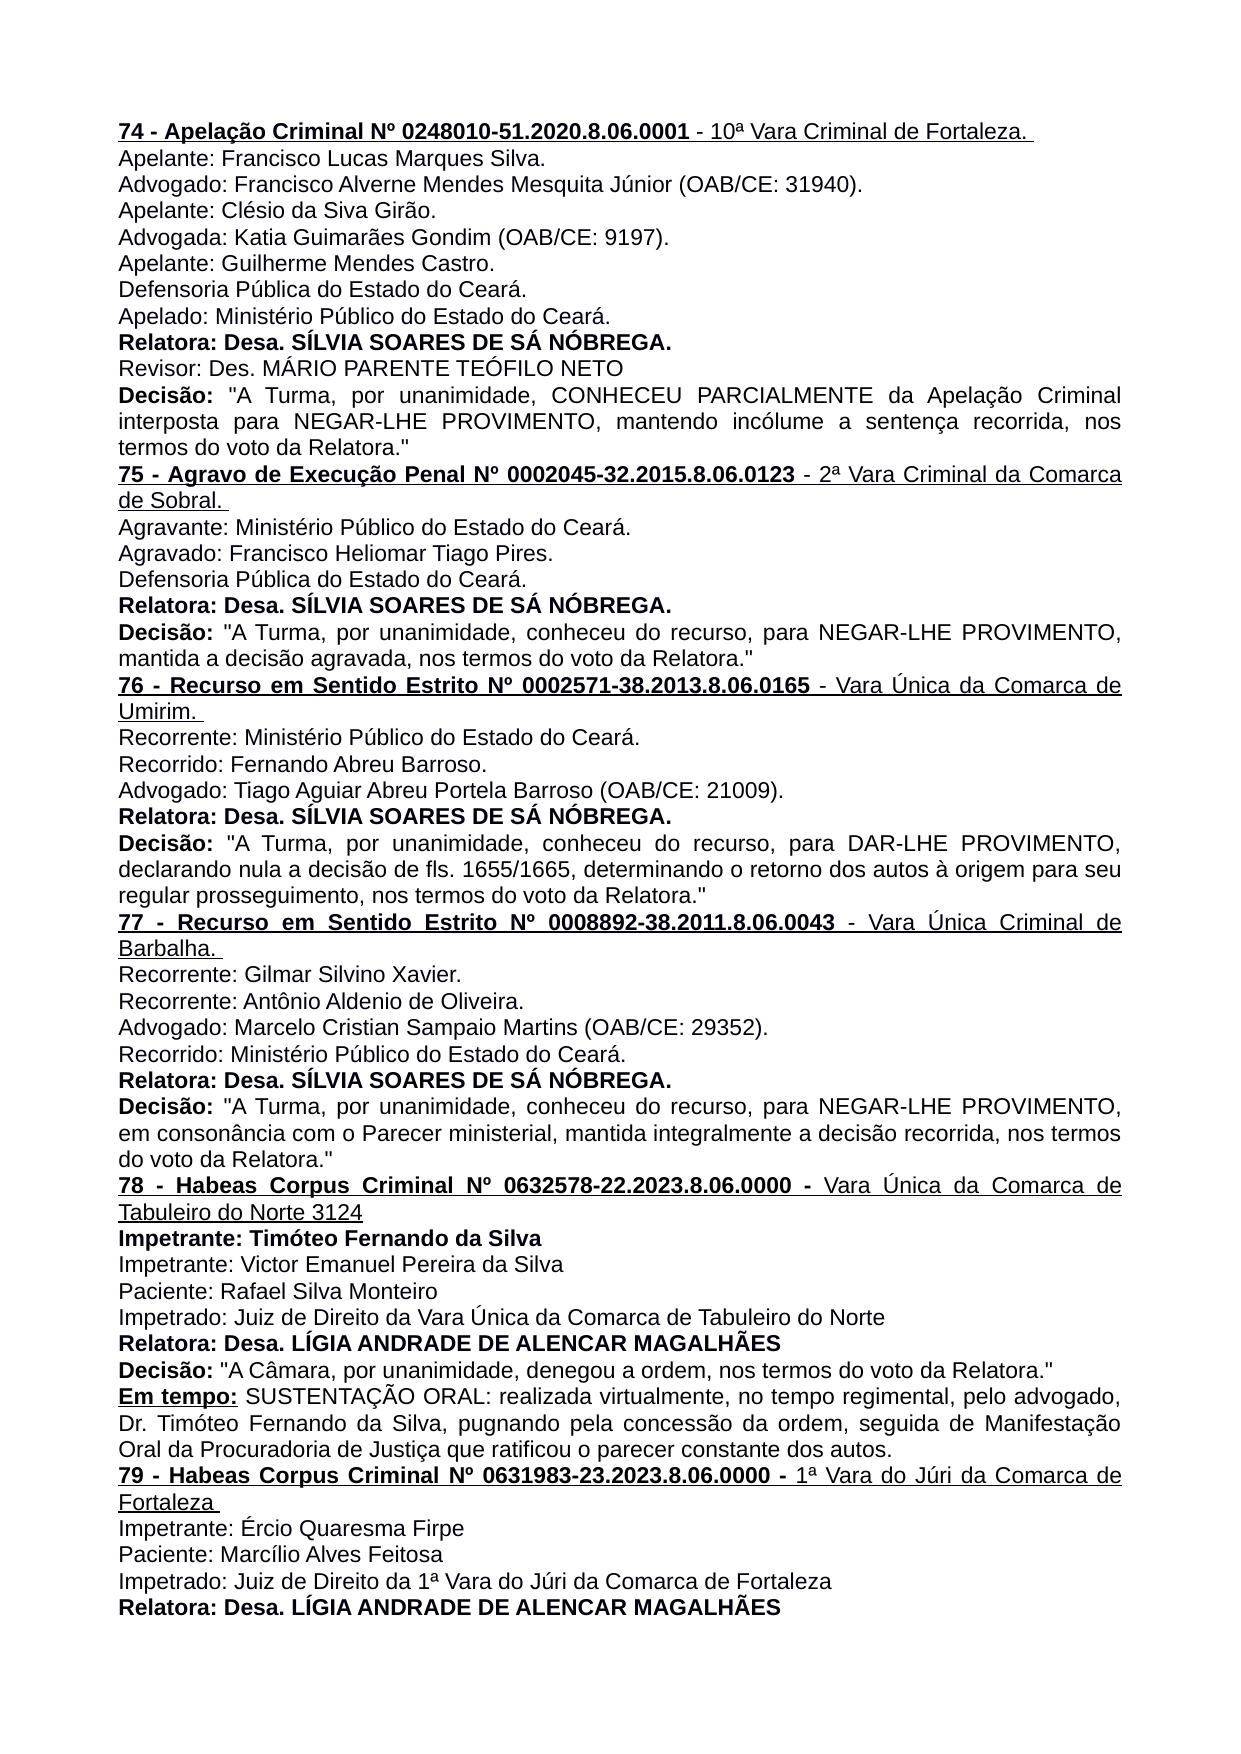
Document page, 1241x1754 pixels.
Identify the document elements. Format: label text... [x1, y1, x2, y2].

text Impetrado: Juiz de Direito da Vara Única da Comarca de Tabuleiro do Norte [118, 1304, 1122, 1330]
text Agravado: Francisco Heliomar Tiago Pires. [118, 540, 1122, 566]
text 79 - Habeas Corpus Criminal Nº 0631983-23.2023.8.06.0000 - 1ª Vara do Júri da Comarca de [118, 1462, 1122, 1485]
text Recorrente: Antônio Aldenio de Oliveira. [118, 988, 1122, 1014]
text Advogado: Tiago Aguiar Abreu Portela Barroso (OAB/CE: 21009). [118, 777, 1122, 803]
text Barbalha. [118, 933, 1122, 961]
text Em tempo: SUSTENTAÇÃO ORAL: realizada virtualmente, no tempo regimental, pelo advogado, Dr. Timóteo Fernando da Silva, pugnando pela concessão da ordem, seguida de Manifestação Oral da Procuradoria de Justiça que ratificou o parecer constante dos autos. [118, 1383, 1122, 1462]
text Paciente: Marcílio Alves Feitosa [118, 1541, 1122, 1568]
text Apelante: Guilherme Mendes Castro. [118, 250, 1122, 276]
text Recorrido: Ministério Público do Estado do Ceará. [118, 1041, 1122, 1067]
text Advogada: Katia Guimarães Gondim (OAB/CE: 9197). [118, 223, 1122, 250]
text Relatora: Desa. SÍLVIA SOARES DE SÁ NÓBREGA. [118, 803, 1122, 830]
text Decisão: "A Turma, por unanimidade, conheceu do recurso, para DAR-LHE PROVIMENTO, declarando nula a decisão de fls. 1655/1665, determinando o retorno dos autos à origem para seu regular prosseguimento, nos termos do voto da Relatora." [118, 830, 1122, 909]
text Recorrido: Fernando Abreu Barroso. [118, 751, 1122, 777]
text Paciente: Rafael Silva Monteiro [118, 1278, 1122, 1304]
text Decisão: "A Turma, por unanimidade, CONHECEU PARCIALMENTE da Apelação Criminal interposta para NEGAR-LHE PROVIMENTO, mantendo incólume a sentença recorrida, nos termos do voto da Relatora." [118, 382, 1122, 461]
text Impetrante: Victor Emanuel Pereira da Silva [118, 1251, 1122, 1278]
text Apelado: Ministério Público do Estado do Ceará. [118, 303, 1122, 329]
text Relatora: Desa. SÍLVIA SOARES DE SÁ NÓBREGA. [118, 1067, 1122, 1093]
text Apelante: Clésio da Siva Girão. [118, 197, 1122, 223]
text Impetrante: Timóteo Fernando da Silva [118, 1225, 1122, 1251]
text Advogado: Francisco Alverne Mendes Mesquita Júnior (OAB/CE: 31940). [118, 171, 1122, 197]
text Recorrente: Gilmar Silvino Xavier. [118, 961, 1122, 988]
text Relatora: Desa. LÍGIA ANDRADE DE ALENCAR MAGALHÃES [118, 1330, 1122, 1357]
text Umirim. [118, 696, 1122, 724]
text Recorrente: Ministério Público do Estado do Ceará. [118, 724, 1122, 751]
text 75 - Agravo de Execução Penal Nº 0002045-32.2015.8.06.0123 - 2ª Vara Criminal da Comarca [118, 461, 1122, 484]
text Agravante: Ministério Público do Estado do Ceará. [118, 513, 1122, 540]
text Decisão: "A Turma, por unanimidade, conheceu do recurso, para NEGAR-LHE PROVIMENTO, mantida a decisão agravada, nos termos do voto da Relatora." [118, 619, 1122, 672]
text Impetrante: Ércio Quaresma Firpe [118, 1515, 1122, 1541]
text de Sobral. [118, 485, 1122, 513]
text Defensoria Pública do Estado do Ceará. [118, 566, 1122, 592]
text Fortaleza [118, 1486, 1122, 1515]
text 74 - Apelação Criminal Nº 0248010-51.2020.8.06.0001 - 10ª Vara Criminal de Fortaleza. [118, 118, 1122, 144]
text Impetrado: Juiz de Direito da 1ª Vara do Júri da Comarca de Fortaleza [118, 1568, 1122, 1594]
text Defensoria Pública do Estado do Ceará. [118, 276, 1122, 303]
text 78 - Habeas Corpus Criminal Nº 0632578-22.2023.8.06.0000 - Vara Única da Comarca de [118, 1172, 1122, 1195]
text Advogado: Marcelo Cristian Sampaio Martins (OAB/CE: 29352). [118, 1014, 1122, 1041]
text Relatora: Desa. SÍLVIA SOARES DE SÁ NÓBREGA. [118, 329, 1122, 355]
text Relatora: Desa. LÍGIA ANDRADE DE ALENCAR MAGALHÃES [118, 1594, 1122, 1620]
text Revisor: Des. MÁRIO PARENTE TEÓFILO NETO [118, 355, 1122, 382]
text 77 - Recurso em Sentido Estrito Nº 0008892-38.2011.8.06.0043 - Vara Única Criminal de [118, 909, 1122, 931]
text Decisão: "A Turma, por unanimidade, conheceu do recurso, para NEGAR-LHE PROVIMENTO, em consonância com o Parecer ministerial, mantida integralmente a decisão recorrida, nos termos do voto da Relatora." [118, 1093, 1122, 1172]
text Apelante: Francisco Lucas Marques Silva. [118, 144, 1122, 171]
text Relatora: Desa. SÍLVIA SOARES DE SÁ NÓBREGA. [118, 592, 1122, 619]
text Tabuleiro do Norte 3124 [118, 1196, 1122, 1225]
text 76 - Recurso em Sentido Estrito Nº 0002571-38.2013.8.06.0165 - Vara Única da Comarca de [118, 672, 1122, 694]
text Decisão: "A Câmara, por unanimidade, denegou a ordem, nos termos do voto da Relatora." [118, 1357, 1122, 1383]
